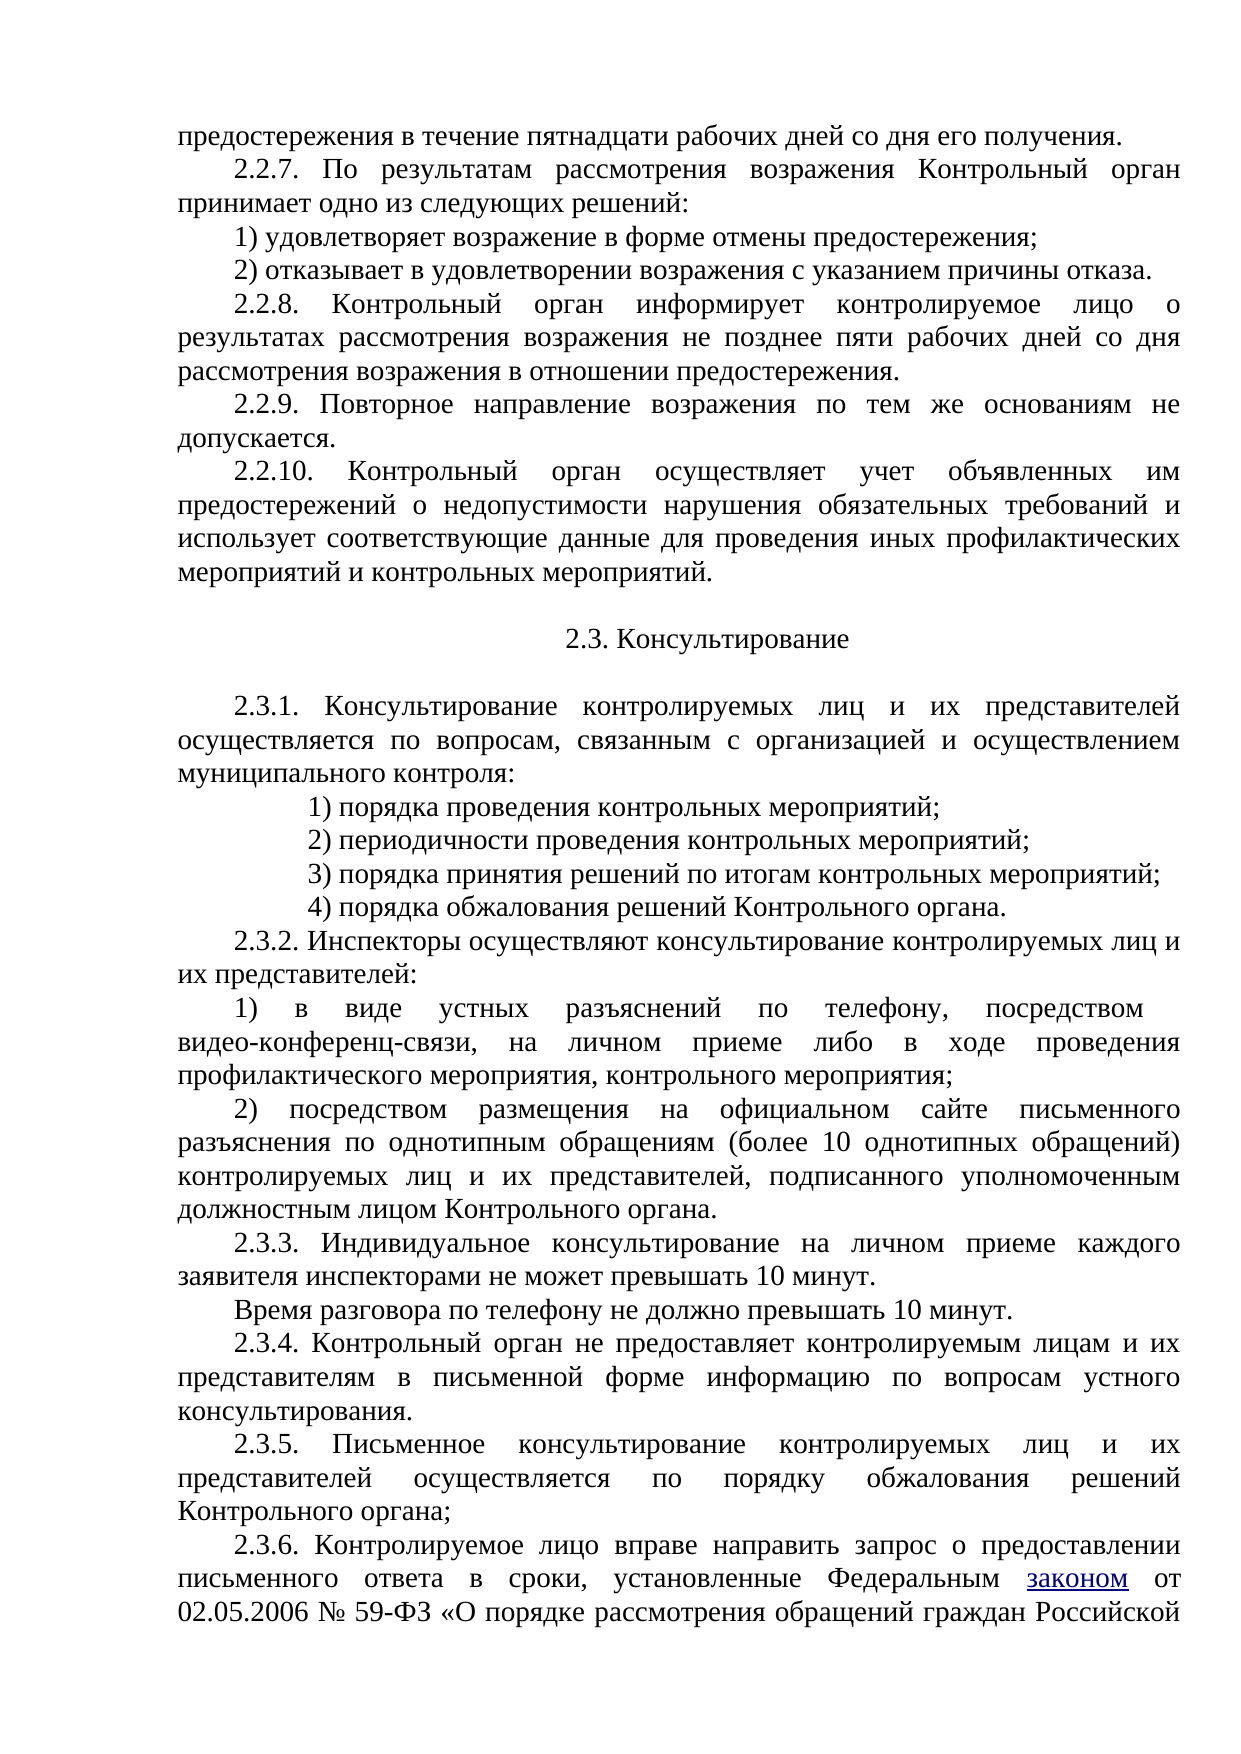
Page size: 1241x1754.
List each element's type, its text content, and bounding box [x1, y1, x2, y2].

text 1) порядка проведения контрольных мероприятий; [251, 789, 1181, 822]
text 2.3.4. Контрольный орган не предоставляет контролируемым лицам и их представителям в письменной форме информацию по вопросам устного консультирования. [177, 1326, 1181, 1426]
text 1) удовлетворяет возражение в форме отмены предостережения; [177, 219, 1181, 252]
text 2.3.2. Инспекторы осуществляют консультирование контролируемых лиц и их представителей: [177, 923, 1181, 990]
text 2) посредством размещения на официальном сайте письменного разъяснения по однотипным обращениям (более 10 однотипных обращений) контролируемых лиц и их представителей, подписанного уполномоченным должностным лицом Контрольного органа. [177, 1091, 1181, 1225]
text 2) периодичности проведения контрольных мероприятий; [251, 822, 1181, 856]
text 2.3.3. Индивидуальное консультирование на личном приеме каждого заявителя инспекторами не может превышать 10 минут. [177, 1225, 1181, 1292]
text 3) порядка принятия решений по итогам контрольных мероприятий; [251, 856, 1181, 889]
text 2) отказывает в удовлетворении возражения с указанием причины отказа. [177, 252, 1181, 286]
text 2.2.9. Повторное направление возражения по тем же основаниям не допускается. [177, 386, 1181, 453]
text 2.2.10. Контрольный орган осуществляет учет объявленных им предостережений о недопустимости нарушения обязательных требований и использует соответствующие данные для проведения иных профилактических мероприятий и контрольных мероприятий. [177, 453, 1181, 588]
text 2.3.5. Письменное консультирование контролируемых лиц и их представителей осуществляется по порядку обжалования решений Контрольного органа; [177, 1426, 1181, 1527]
text Время разговора по телефону не должно превышать 10 минут. [177, 1292, 1181, 1326]
text 4) порядка обжалования решений Контрольного органа. [251, 889, 1181, 923]
text 2.3.6. Контролируемое лицо вправе направить запрос о предоставлении письменного ответа в сроки, установленные Федеральным законом от 02.05.2006 № 59-ФЗ «О порядке рассмотрения обращений граждан Российской [177, 1527, 1181, 1627]
text 2.2.8. Контрольный орган информирует контролируемое лицо о результатах рассмотрения возражения не позднее пяти рабочих дней со дня рассмотрения возражения в отношении предостережения. [177, 286, 1181, 386]
text предостережения в течение пятнадцати рабочих дней со дня его получения. [177, 118, 1181, 152]
text 1) в виде устных разъяснений по телефону, посредством видео-конференц-связи, на личном приеме либо в ходе проведения профилактического мероприятия, контрольного мероприятия; [177, 990, 1181, 1091]
text 2.2.7. По результатам рассмотрения возражения Контрольный орган принимает одно из следующих решений: [177, 152, 1181, 219]
text 2.3.1. Консультирование контролируемых лиц и их представителей осуществляется по вопросам, связанным с организацией и осуществлением муниципального контроля: [177, 688, 1181, 789]
text 2.3. Консультирование [177, 621, 1181, 655]
